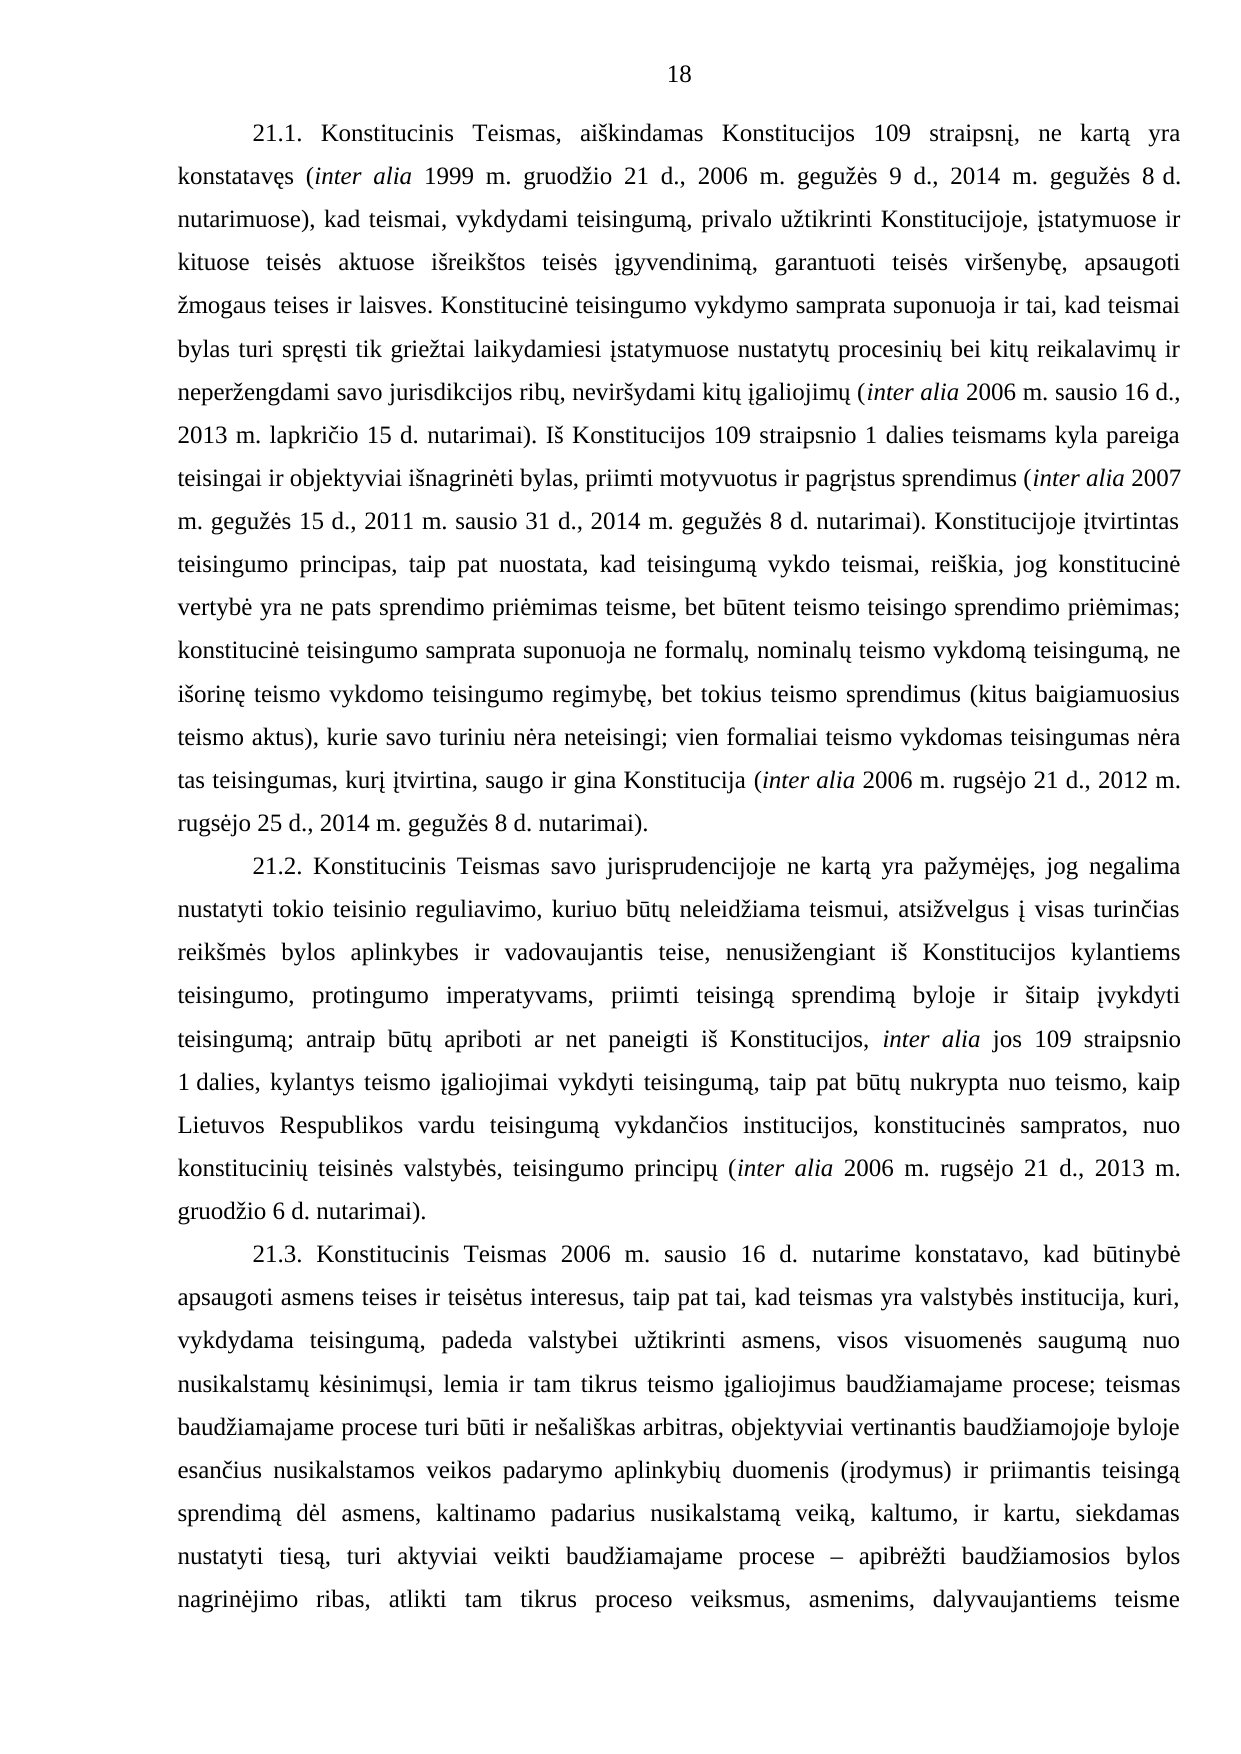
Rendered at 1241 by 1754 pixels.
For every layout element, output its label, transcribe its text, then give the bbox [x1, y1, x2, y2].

text 21.1. Konstitucinis Teismas, aiškindamas Konstitucijos 109 straipsnį, ne kartą yra konstatavęs (inter alia 1999 m. gruodžio 21 d., 2006 m. gegužės 9 d., 2014 m. gegužės 8 d. nutarimuose), kad teismai, vykdydami teisingumą, privalo užtikrinti Konstitucijoje, įstatymuose ir kituose teisės aktuose išreikštos teisės įgyvendinimą, garantuoti teisės viršenybę, apsaugoti žmogaus teises ir laisves. Konstitucinė teisingumo vykdymo samprata suponuoja ir tai, kad teismai bylas turi spręsti tik griežtai laikydamiesi įstatymuose nustatytų procesinių bei kitų reikalavimų ir neperžengdami savo jurisdikcijos ribų, neviršydami kitų įgaliojimų (inter alia 2006 m. sausio 16 d., 2013 m. lapkričio 15 d. nutarimai). Iš Konstitucijos 109 straipsnio 1 dalies teismams kyla pareiga teisingai ir objektyviai išnagrinėti bylas, priimti motyvuotus ir pagrįstus sprendimus (inter alia 2007 m. gegužės 15 d., 2011 m. sausio 31 d., 2014 m. gegužės 8 d. nutarimai). Konstitucijoje įtvirtintas teisingumo principas, taip pat nuostata, kad teisingumą vykdo teismai, reiškia, jog konstitucinė vertybė yra ne pats sprendimo priėmimas teisme, bet būtent teismo teisingo sprendimo priėmimas; konstitucinė teisingumo samprata suponuoja ne formalų, nominalų teismo vykdomą teisingumą, ne išorinę teismo vykdomo teisingumo regimybę, bet tokius teismo sprendimus (kitus baigiamuosius teismo aktus), kurie savo turiniu nėra neteisingi; vien formaliai teismo vykdomas teisingumas nėra tas teisingumas, kurį įtvirtina, saugo ir gina Konstitucija (inter alia 2006 m. rugsėjo 21 d., 2012 m. rugsėjo 25 d., 2014 m. gegužės 8 d. nutarimai). [177, 118, 1181, 837]
text 21.2. Konstitucinis Teismas savo jurisprudencijoje ne kartą yra pažymėjęs, jog negalima nustatyti tokio teisinio reguliavimo, kuriuo būtų neleidžiama teismui, atsižvelgus į visas turinčias reikšmės bylos aplinkybes ir vadovaujantis teise, nenusižengiant iš Konstitucijos kylantiems teisingumo, protingumo imperatyvams, priimti teisingą sprendimą byloje ir šitaip įvykdyti teisingumą; antraip būtų apriboti ar net paneigti iš Konstitucijos, inter alia jos 109 straipsnio 1 dalies, kylantys teismo įgaliojimai vykdyti teisingumą, taip pat būtų nukrypta nuo teismo, kaip Lietuvos Respublikos vardu teisingumą vykdančios institucijos, konstitucinės sampratos, nuo konstitucinių teisinės valstybės, teisingumo principų (inter alia 2006 m. rugsėjo 21 d., 2013 m. gruodžio 6 d. nutarimai). [177, 851, 1181, 1225]
text 21.3. Konstitucinis Teismas 2006 m. sausio 16 d. nutarime konstatavo, kad būtinybė apsaugoti asmens teises ir teisėtus interesus, taip pat tai, kad teismas yra valstybės institucija, kuri, vykdydama teisingumą, padeda valstybei užtikrinti asmens, visos visuomenės saugumą nuo nusikalstamų kėsinimųsi, lemia ir tam tikrus teismo įgaliojimus baudžiamajame procese; teismas baudžiamajame procese turi būti ir nešališkas arbitras, objektyviai vertinantis baudžiamojoje byloje esančius nusikalstamos veikos padarymo aplinkybių duomenis (įrodymus) ir priimantis teisingą sprendimą dėl asmens, kaltinamo padarius nusikalstamą veiką, kaltumo, ir kartu, siekdamas nustatyti tiesą, turi aktyviai veikti baudžiamajame procese – apibrėžti baudžiamosios bylos nagrinėjimo ribas, atlikti tam tikrus proceso veiksmus, asmenims, dalyvaujantiems teisme [177, 1239, 1181, 1613]
